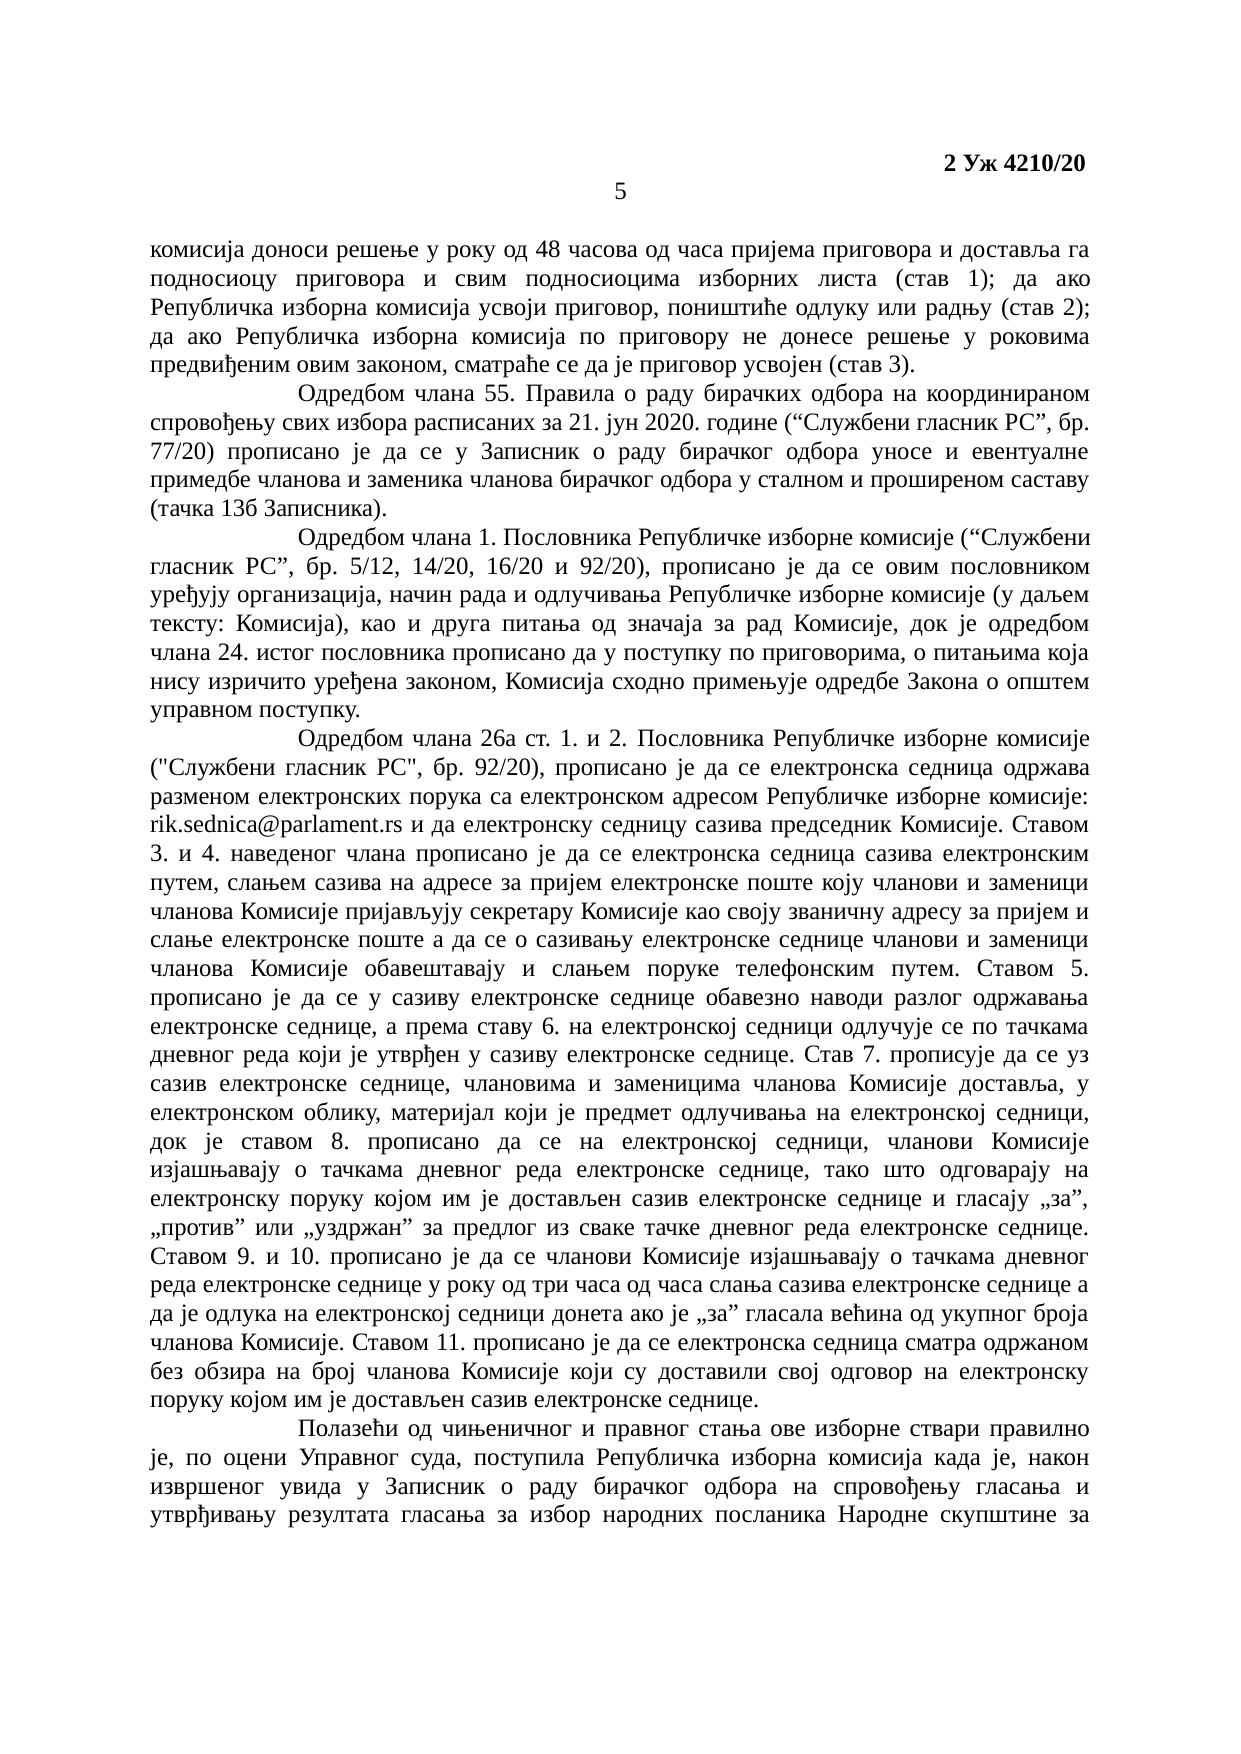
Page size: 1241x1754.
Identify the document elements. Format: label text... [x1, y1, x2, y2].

text Одредбом члана 26а ст. 1. и 2. Пословника Републичке изборне комисије ("Службени гласник РС", бр. 92/20), прописано је да се електронска седница одржава разменом електронских порука са електронском адресом Републичке изборне комисије: rik.sednica@parlament.rs и да електронску седницу сазива председник Комисије. Ставом 3. и 4. наведеног члана прописано је да се електронска седница сазива електронским путем, слањем сазива на адресе за пријем електронске поште коју чланови и заменици чланова Комисије пријављују секретару Комисије као своју званичну адресу за пријем и слање електронске поште а да се о сазивању електронске седнице чланови и заменици чланова Комисије обавештавају и слањем поруке телефонским путем. Ставом 5. прописано је да се у сазиву електронске седнице обавезно наводи разлог одржавања електронске седнице, а према ставу 6. на електронској седници одлучује се по тачкама дневног реда који је утврђен у сазиву електронске седнице. Став 7. прописује да се уз сазив електронске седнице, члановима и заменицима чланова Комисије доставља, у електронском облику, материјал који је предмет одлучивања на електронској седници, док је ставом 8. прописано да се на електронској седници, чланови Комисије изјашњавају о тачкама дневног реда електронске седнице, тако што одговарају на електронску поруку којом им је достављен сазив електронске седнице и гласају „за”, „против” или „уздржан” за предлог из сваке тачке дневног реда електронске седнице. Ставом 9. и 10. прописано је да се чланови Комисије изјашњавају о тачкама дневног реда електронске седнице у року од три часа од часа слања сазива електронске седнице а да је одлука на електронској седници донета ако је „за” гласала већина од укупног броја чланова Комисије. Ставом 11. прописано је да се електронска седница сматра одржаном без обзира на број чланова Комисије који су доставили свој одговор на електронску поруку којом им је достављен сазив електронске седнице. [150, 723, 1091, 1413]
text комисија доноси решење у року од 48 часова од часа пријема приговора и доставља га подносиоцу приговора и свим подносиоцима изборних листа (став 1); да ако Републичка изборна комисија усвоји приговор, поништиће одлуку или радњу (став 2); да ако Републичка изборна комисија по приговору не донесе решење у роковима предвиђеним овим законом, сматраће се да је приговор усвојен (став 3). [150, 234, 1091, 378]
text Одредбом члана 1. Пословника Републичке изборне комисије (“Службени гласник РС”, бр. 5/12, 14/20, 16/20 и 92/20), прописано је да се овим пословником уређују организација, начин рада и одлучивања Републичке изборне комисије (у даљем тексту: Комисија), као и друга питања од значаја за рад Комисије, док је одредбом члана 24. истог пословника прописано да у поступку по приговорима, о питањима која нису изричито уређена законом, Комисија сходно примењује одредбе Закона о општем управном поступку. [150, 522, 1091, 723]
text Полазећи од чињеничног и правног стања ове изборне ствари правилно је, по оцени Управног суда, поступила Републичка изборна комисија када је, након извршеног увида у Записник о раду бирачког одбора на спровођењу гласања и утврђивању резултата гласања за избор народних посланика Народне скупштине за [150, 1413, 1091, 1528]
text Одредбом члана 55. Правила о раду бирачких одбора на координираном спровођењу свих избора расписаних за 21. јун 2020. године (“Службени гласник РС”, бр. 77/20) прописано је да се у Записник о раду бирачког одбора уносе и евентуалне примедбе чланова и заменика чланова бирачког одбора у сталном и проширеном саставу (тачка 13б Записника). [150, 378, 1091, 522]
